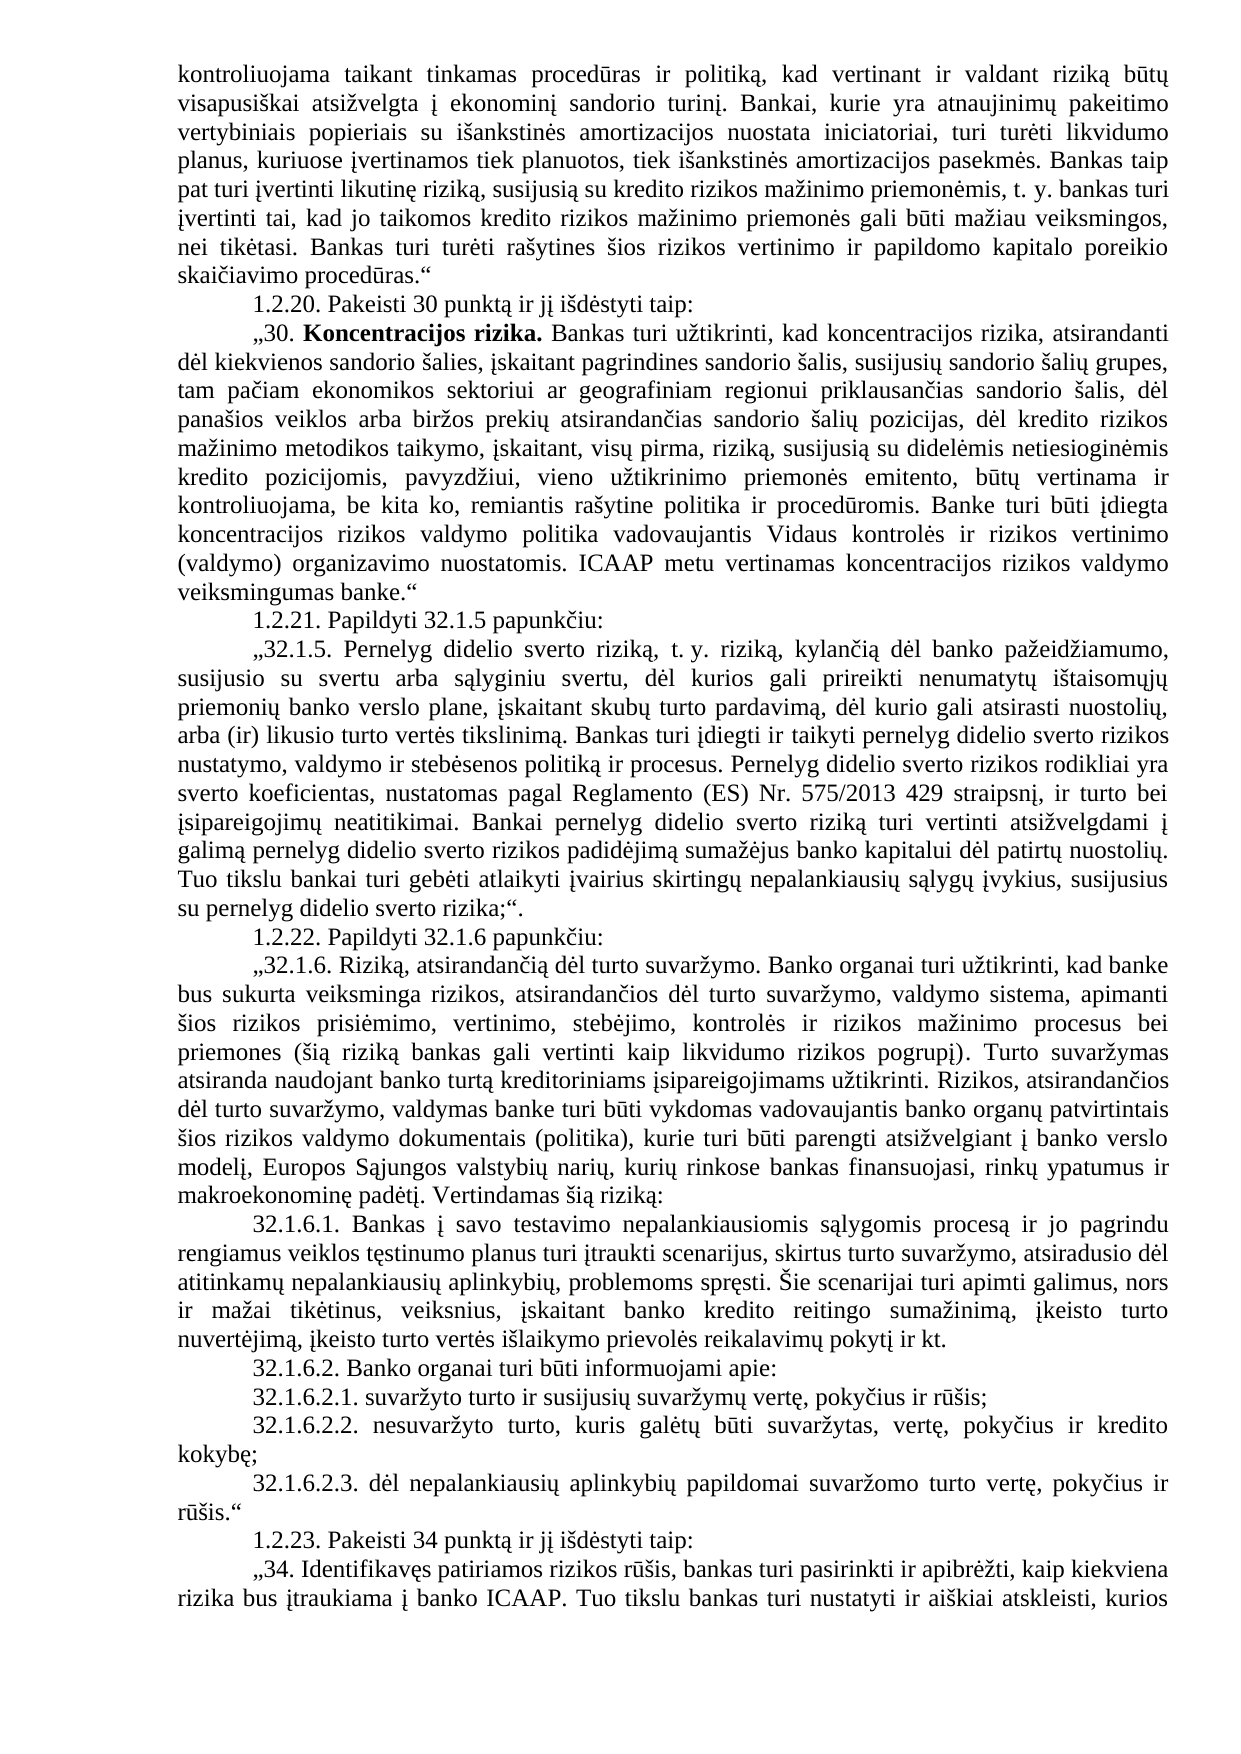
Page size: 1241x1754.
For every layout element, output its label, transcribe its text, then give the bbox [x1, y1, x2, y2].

text 1.2.22. Papildyti 32.1.6 papunkčiu: [177, 922, 1169, 950]
text „34. Identifikavęs patiriamos rizikos rūšis, bankas turi pasirinkti ir apibrėžti, kaip kiekviena rizika bus įtraukiama į banko ICAAP. Tuo tikslu bankas turi nustatyti ir aiškiai atskleisti, kurios [177, 1554, 1169, 1612]
text „32.1.5. Pernelyg didelio sverto riziką, t. y. riziką, kylančią dėl banko pažeidžiamumo, susijusio su svertu arba sąlyginiu svertu, dėl kurios gali prireikti nenumatytų ištaisomųjų priemonių banko verslo plane, įskaitant skubų turto pardavimą, dėl kurio gali atsirasti nuostolių, arba (ir) likusio turto vertės tikslinimą. Bankas turi įdiegti ir taikyti pernelyg didelio sverto rizikos nustatymo, valdymo ir stebėsenos politiką ir procesus. Pernelyg didelio sverto rizikos rodikliai yra sverto koeficientas, nustatomas pagal Reglamento (ES) Nr. 575/2013 429 straipsnį, ir turto bei įsipareigojimų neatitikimai. Bankai pernelyg didelio sverto riziką turi vertinti atsižvelgdami į galimą pernelyg didelio sverto rizikos padidėjimą sumažėjus banko kapitalui dėl patirtų nuostolių. Tuo tikslu bankai turi gebėti atlaikyti įvairius skirtingų nepalankiausių sąlygų įvykius, susijusius su pernelyg didelio sverto rizika;“. [177, 634, 1169, 922]
text 32.1.6.1. Bankas į savo testavimo nepalankiausiomis sąlygomis procesą ir jo pagrindu rengiamus veiklos tęstinumo planus turi įtraukti scenarijus, skirtus turto suvaržymo, atsiradusio dėl atitinkamų nepalankiausių aplinkybių, problemoms spręsti. Šie scenarijai turi apimti galimus, nors ir mažai tikėtinus, veiksnius, įskaitant banko kredito reitingo sumažinimą, įkeisto turto nuvertėjimą, įkeisto turto vertės išlaikymo prievolės reikalavimų pokytį ir kt. [177, 1209, 1169, 1353]
text 1.2.23. Pakeisti 34 punktą ir jį išdėstyti taip: [177, 1525, 1169, 1554]
text 32.1.6.2. Banko organai turi būti informuojami apie: [177, 1353, 1169, 1382]
text „30. Koncentracijos rizika. Bankas turi užtikrinti, kad koncentracijos rizika, atsirandanti dėl kiekvienos sandorio šalies, įskaitant pagrindines sandorio šalis, susijusių sandorio šalių grupes, tam pačiam ekonomikos sektoriui ar geografiniam regionui priklausančias sandorio šalis, dėl panašios veiklos arba biržos prekių atsirandančias sandorio šalių pozicijas, dėl kredito rizikos mažinimo metodikos taikymo, įskaitant, visų pirma, riziką, susijusią su didelėmis netiesioginėmis kredito pozicijomis, pavyzdžiui, vieno užtikrinimo priemonės emitento, būtų vertinama ir kontroliuojama, be kita ko, remiantis rašytine politika ir procedūromis. Banke turi būti įdiegta koncentracijos rizikos valdymo politika vadovaujantis Vidaus kontrolės ir rizikos vertinimo (valdymo) organizavimo nuostatomis. ICAAP metu vertinamas koncentracijos rizikos valdymo veiksmingumas banke.“ [177, 318, 1169, 605]
text 1.2.21. Papildyti 32.1.5 papunkčiu: [177, 605, 1169, 634]
text 1.2.20. Pakeisti 30 punktą ir jį išdėstyti taip: [177, 289, 1169, 318]
text 32.1.6.2.2. nesuvaržyto turto, kuris galėtų būti suvaržytas, vertę, pokyčius ir kredito kokybę; [177, 1410, 1169, 1468]
text kontroliuojama taikant tinkamas procedūras ir politiką, kad vertinant ir valdant riziką būtų visapusiškai atsižvelgta į ekonominį sandorio turinį. Bankai, kurie yra atnaujinimų pakeitimo vertybiniais popieriais su išankstinės amortizacijos nuostata iniciatoriai, turi turėti likvidumo planus, kuriuose įvertinamos tiek planuotos, tiek išankstinės amortizacijos pasekmės. Bankas taip pat turi įvertinti likutinę riziką, susijusią su kredito rizikos mažinimo priemonėmis, t. y. bankas turi įvertinti tai, kad jo taikomos kredito rizikos mažinimo priemonės gali būti mažiau veiksmingos, nei tikėtasi. Bankas turi turėti rašytines šios rizikos vertinimo ir papildomo kapitalo poreikio skaičiavimo procedūras.“ [177, 59, 1169, 289]
text 32.1.6.2.1. suvaržyto turto ir susijusių suvaržymų vertę, pokyčius ir rūšis; [177, 1382, 1169, 1410]
text „32.1.6. Riziką, atsirandančią dėl turto suvaržymo. Banko organai turi užtikrinti, kad banke bus sukurta veiksminga rizikos, atsirandančios dėl turto suvaržymo, valdymo sistema, apimanti šios rizikos prisiėmimo, vertinimo, stebėjimo, kontrolės ir rizikos mažinimo procesus bei priemones (šią riziką bankas gali vertinti kaip likvidumo rizikos pogrupį). Turto suvaržymas atsiranda naudojant banko turtą kreditoriniams įsipareigojimams užtikrinti. Rizikos, atsirandančios dėl turto suvaržymo, valdymas banke turi būti vykdomas vadovaujantis banko organų patvirtintais šios rizikos valdymo dokumentais (politika), kurie turi būti parengti atsižvelgiant į banko verslo modelį, Europos Sąjungos valstybių narių, kurių rinkose bankas finansuojasi, rinkų ypatumus ir makroekonominę padėtį. Vertindamas šią riziką: [177, 950, 1169, 1209]
text 32.1.6.2.3. dėl nepalankiausių aplinkybių papildomai suvaržomo turto vertę, pokyčius ir rūšis.“ [177, 1468, 1169, 1525]
